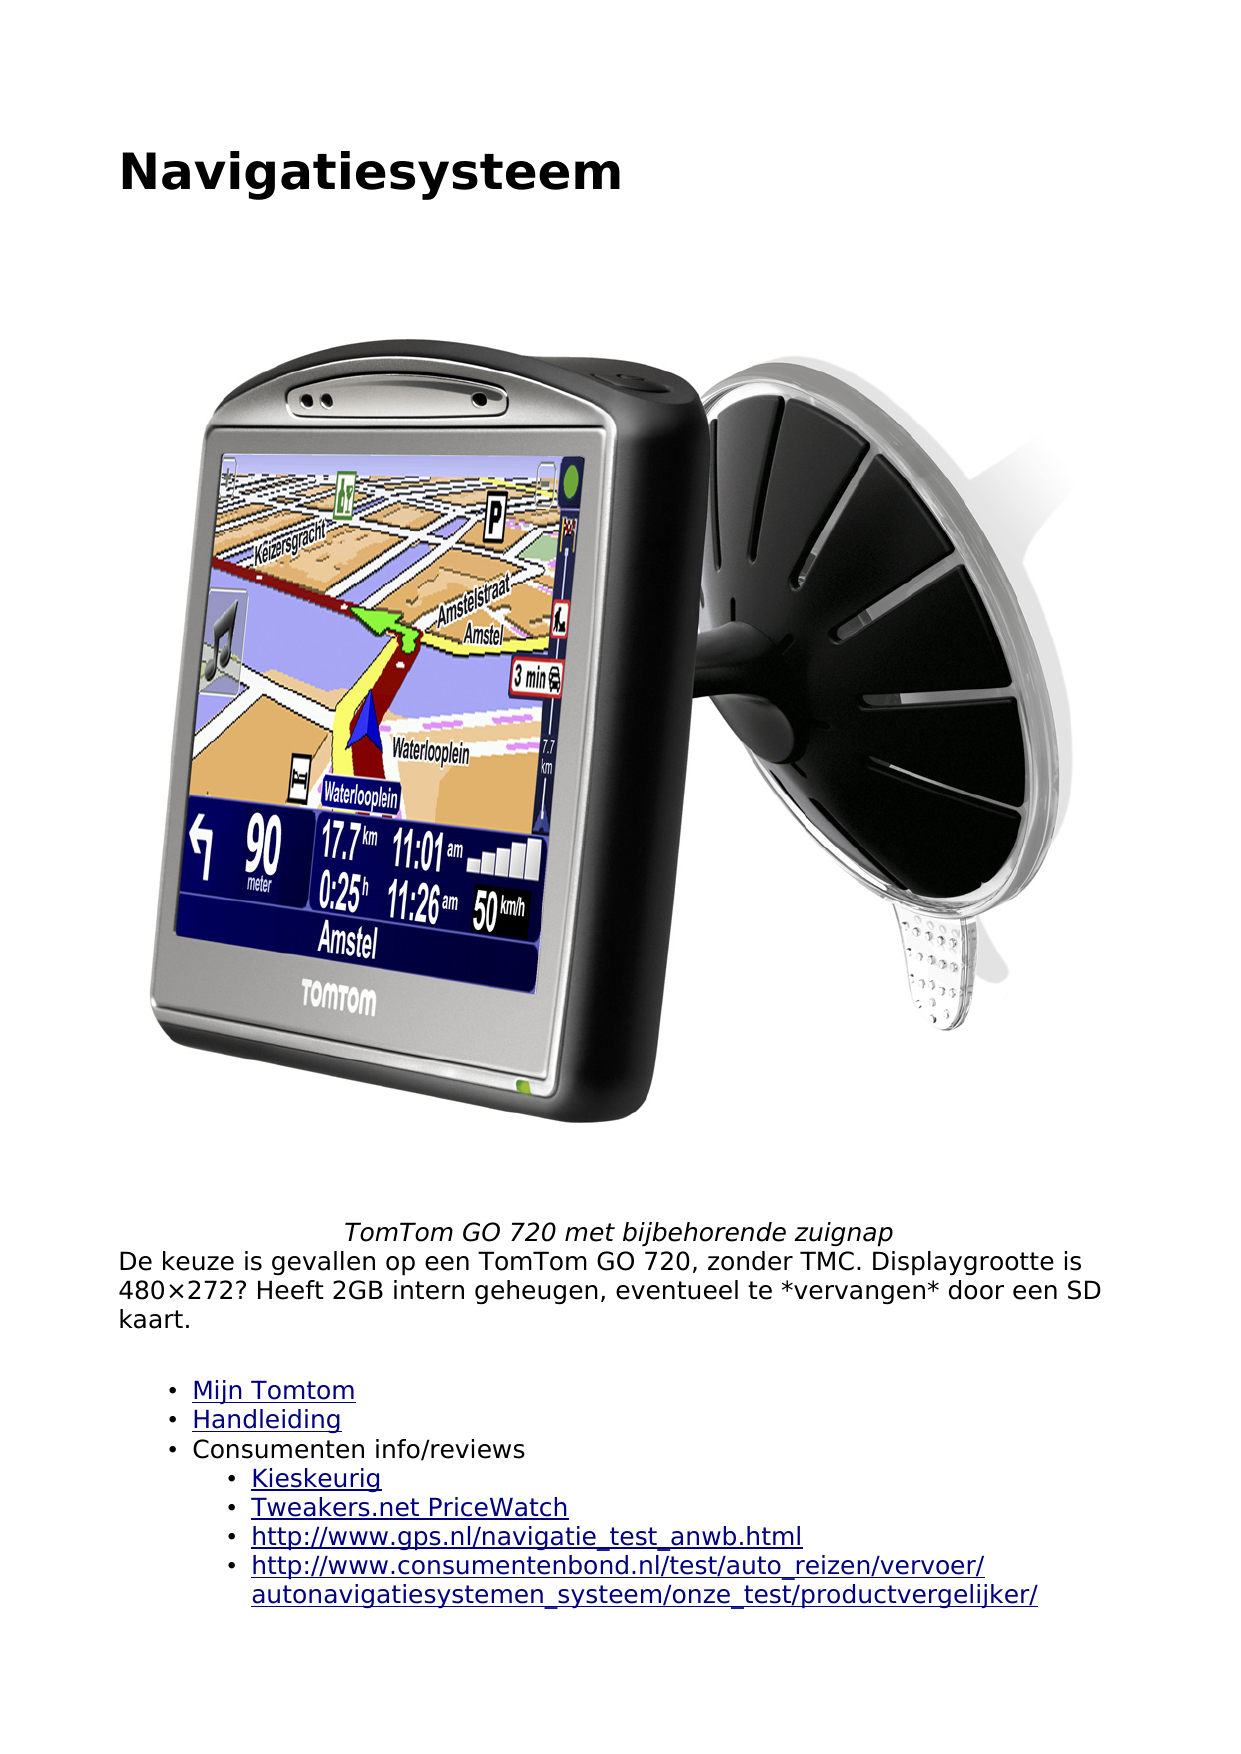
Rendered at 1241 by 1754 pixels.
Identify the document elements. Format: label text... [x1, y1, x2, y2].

subtitle Navigatiesysteem [118, 143, 1122, 201]
list http://www.gps.nl/navigatie_test_anwb.html [236, 1522, 1122, 1551]
picture [118, 213, 1123, 1218]
text De keuze is gevallen op een TomTom GO 720, zonder TMC. Displaygrootte is 480×272? Heeft 2GB intern geheugen, eventueel te *vervangen* door een SD kaart. [118, 1247, 1122, 1334]
list Kieskeurig [236, 1464, 1122, 1493]
list Consumenten info/reviews [177, 1435, 1122, 1464]
list Tweakers.net PriceWatch [236, 1493, 1122, 1522]
list Mijn Tomtom [177, 1376, 1122, 1406]
list Handleiding [177, 1406, 1122, 1435]
list http://www.consumentenbond.nl/test/auto_reizen/vervoer/autonavigatiesystemen_systeem/onze_test/productvergelijker/ [236, 1551, 1122, 1610]
text TomTom GO 720 met bijbehorende zuignap [118, 1218, 1122, 1247]
